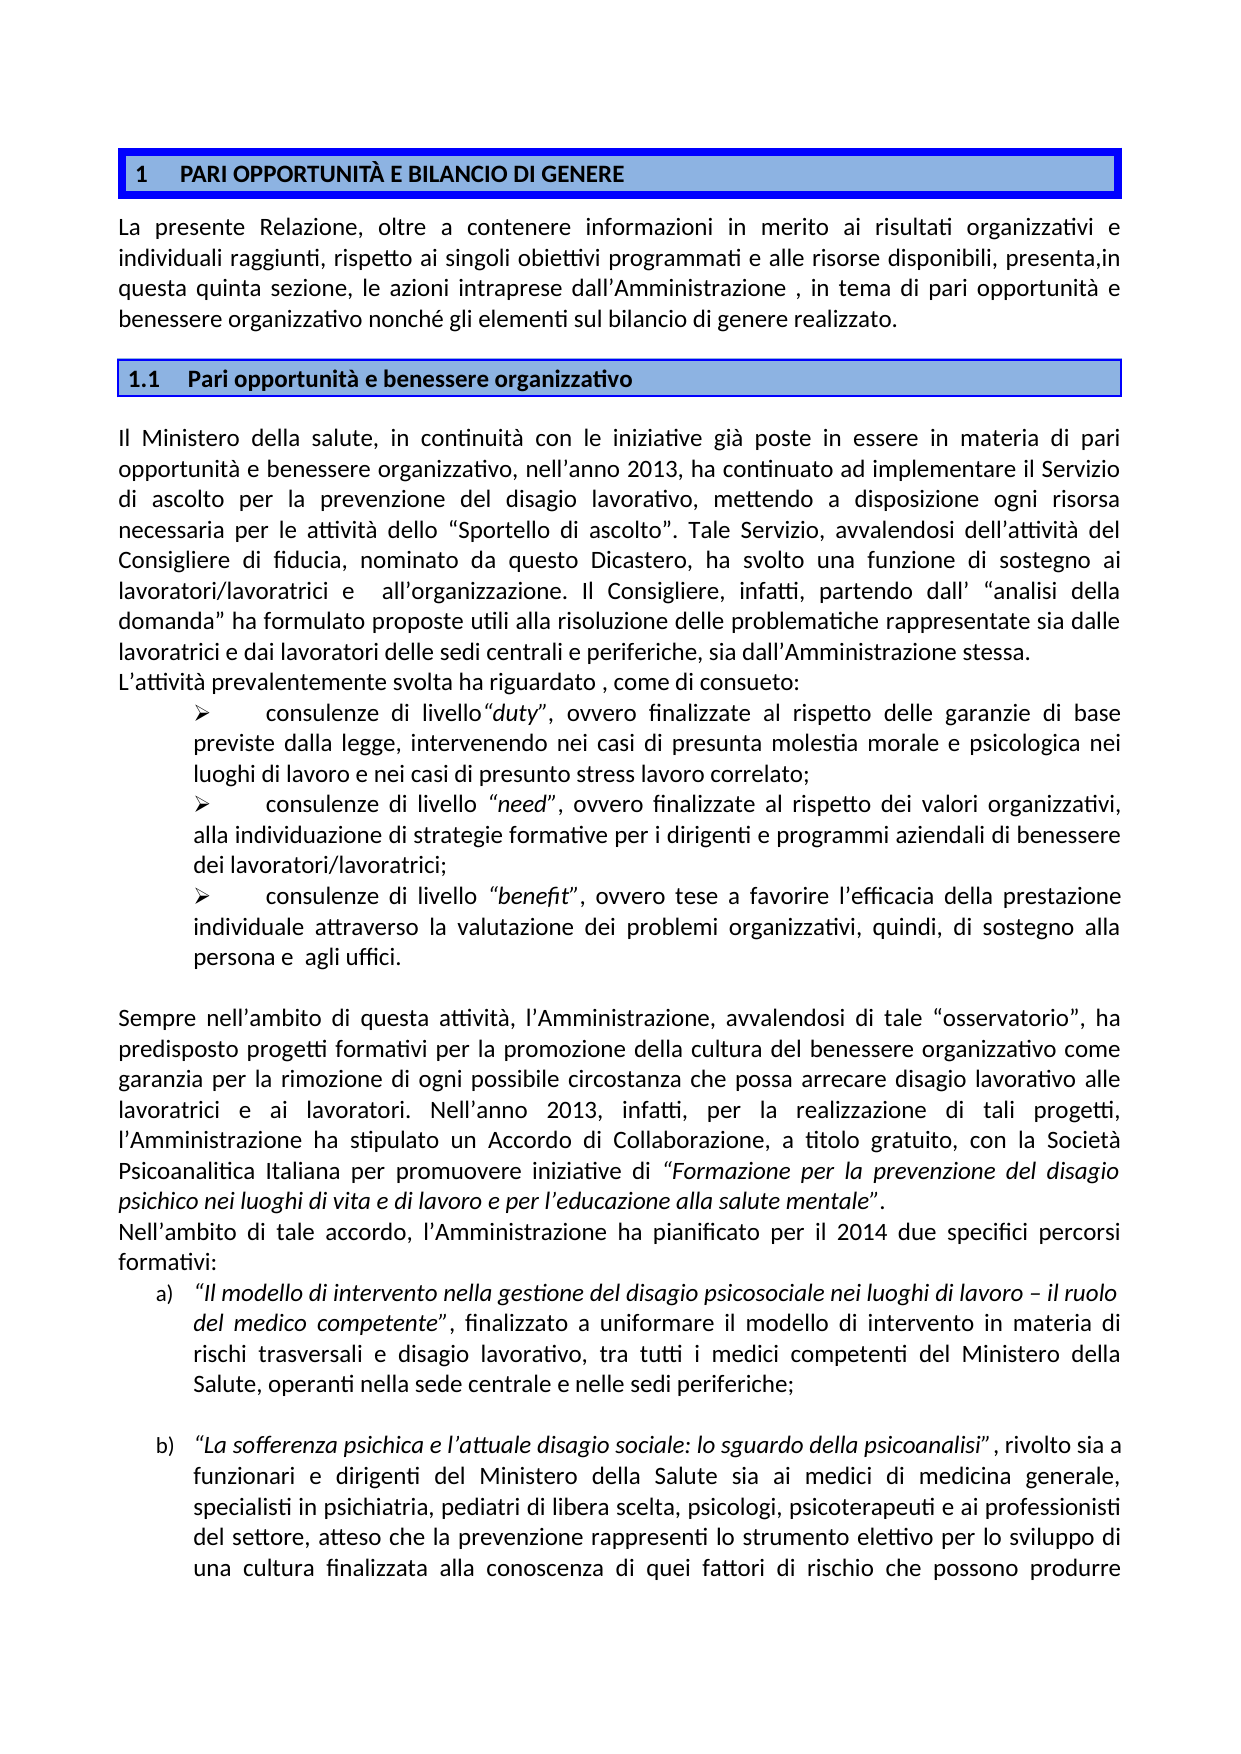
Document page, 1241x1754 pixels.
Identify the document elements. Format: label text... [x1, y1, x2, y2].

text La presente Relazione, oltre a contenere informazioni in merito ai risultati organizzativi e individuali raggiunti, rispetto ai singoli obiettivi programmati e alle risorse disponibili, presenta,in questa quinta sezione, le azioni intraprese dall’Amministrazione , in tema di pari opportunità e benessere organizzativo nonché gli elementi sul bilancio di genere realizzato. [118, 211, 1122, 333]
text Nell’ambito di tale accordo, l’Amministrazione ha pianificato per il 2014 due specifici percorsi formativi: [118, 1216, 1122, 1277]
subtitle pari opportunità e bilancio di genere [126, 156, 1114, 191]
list “Il modello di intervento nella gestione del disagio psicosociale nei luoghi di lavoro – il ruolo del medico competente”, finalizzato a uniformare il modello di intervento in materia di rischi trasversali e disagio lavorativo, tra tutti i medici competenti del Ministero della Salute, operanti nella sede centrale e nelle sedi periferiche; [156, 1277, 1122, 1399]
subtitle Pari opportunità e benessere organizzativo [119, 361, 1120, 395]
list consulenze di livello “benefit”, ovvero tese a favorire l’efficacia della prestazione individuale attraverso la valutazione dei problemi organizzativi, quindi, di sostegno alla persona e agli uffici. [193, 880, 1122, 972]
list consulenze di livello“duty”, ovvero finalizzate al rispetto delle garanzie di base previste dalla legge, intervenendo nei casi di presunta molestia morale e psicologica nei luoghi di lavoro e nei casi di presunto stress lavoro correlato; [193, 697, 1122, 789]
text Sempre nell’ambito di questa attività, l’Amministrazione, avvalendosi di tale “osservatorio”, ha predisposto progetti formativi per la promozione della cultura del benessere organizzativo come garanzia per la rimozione di ogni possibile circostanza che possa arrecare disagio lavorativo alle lavoratrici e ai lavoratori. Nell’anno 2013, infatti, per la realizzazione di tali progetti, l’Amministrazione ha stipulato un Accordo di Collaborazione, a titolo gratuito, con la Società Psicoanalitica Italiana per promuovere iniziative di “Formazione per la prevenzione del disagio psichico nei luoghi di vita e di lavoro e per l’educazione alla salute mentale”. [118, 1002, 1122, 1216]
text Il Ministero della salute, in continuità con le iniziative già poste in essere in materia di pari opportunità e benessere organizzativo, nell’anno 2013, ha continuato ad implementare il Servizio di ascolto per la prevenzione del disagio lavorativo, mettendo a disposizione ogni risorsa necessaria per le attività dello “Sportello di ascolto”. Tale Servizio, avvalendosi dell’attività del Consigliere di fiducia, nominato da questo Dicastero, ha svolto una funzione di sostegno ai lavoratori/lavoratrici e all’organizzazione. Il Consigliere, infatti, partendo dall’ “analisi della domanda” ha formulato proposte utili alla risoluzione delle problematiche rappresentate sia dalle lavoratrici e dai lavoratori delle sedi centrali e periferiche, sia dall’Amministrazione stessa. [118, 422, 1122, 667]
list consulenze di livello “need”, ovvero finalizzate al rispetto dei valori organizzativi, alla individuazione di strategie formative per i dirigenti e programmi aziendali di benessere dei lavoratori/lavoratrici; [193, 789, 1122, 880]
text L’attività prevalentemente svolta ha riguardato , come di consueto: [118, 667, 1122, 697]
list “La sofferenza psichica e l’attuale disagio sociale: lo sguardo della psicoanalisi”, rivolto sia a funzionari e dirigenti del Ministero della Salute sia ai medici di medicina generale, specialisti in psichiatria, pediatri di libera scelta, psicologi, psicoterapeuti e ai professionisti del settore, atteso che la prevenzione rappresenti lo strumento elettivo per lo sviluppo di una cultura finalizzata alla conoscenza di quei fattori di rischio che possono produrre [156, 1429, 1122, 1582]
